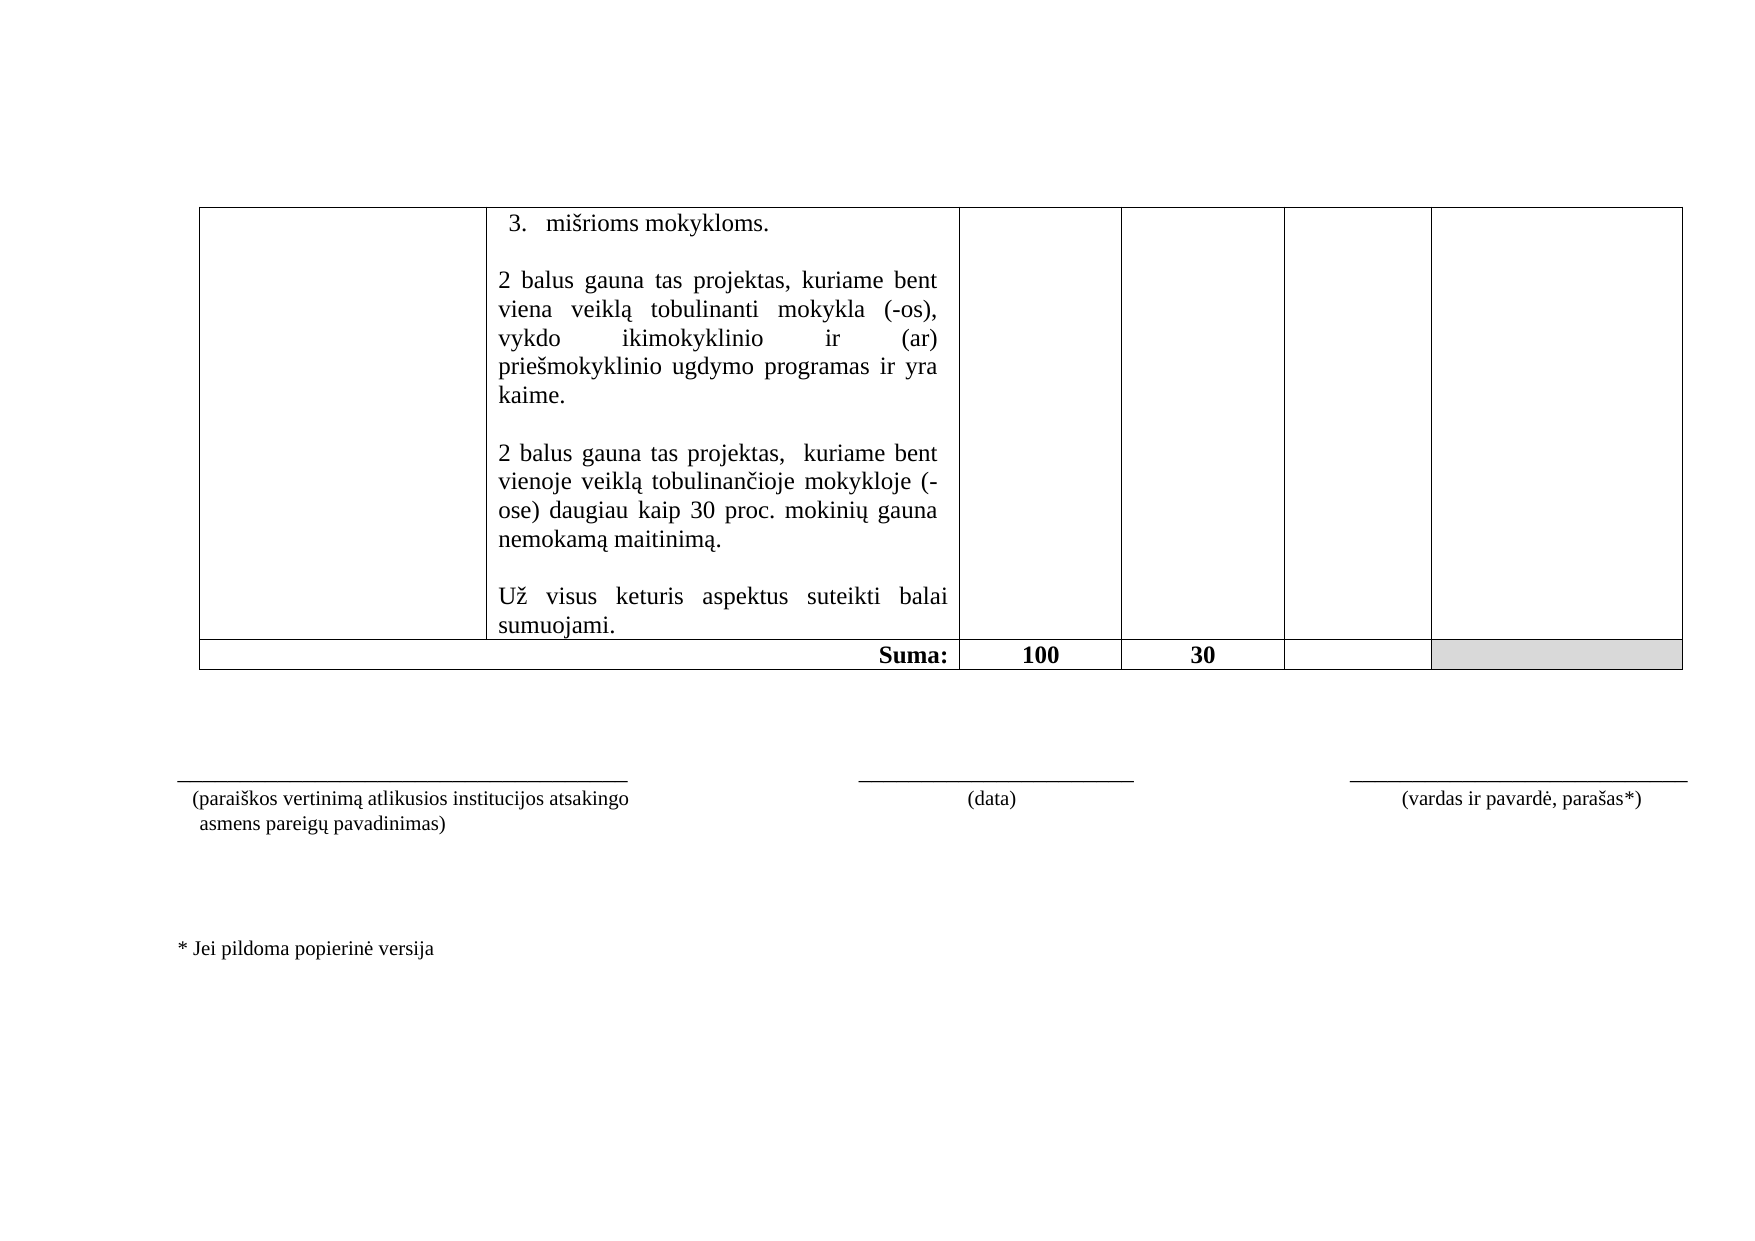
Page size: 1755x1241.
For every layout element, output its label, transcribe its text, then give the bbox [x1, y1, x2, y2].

table_cell [1122, 208, 1284, 639]
table_cell 30 [1122, 640, 1284, 669]
table_cell [1432, 208, 1682, 639]
table_cell [960, 208, 1121, 639]
table_cell [1285, 208, 1431, 639]
text ____________________________________ ______________________ ___________________________ [177, 756, 1695, 785]
text * Jei pildoma popierinė versija [177, 935, 1695, 960]
table_cell [1432, 640, 1682, 669]
table_cell 3. mišrioms mokykloms. 2 balus gauna tas projektas, kuriame bent viena veiklą tobulinanti mokykla (-os), vykdo ikimokyklinio ir (ar) priešmokyklinio ugdymo programas ir yra kaime. 2 balus gauna tas projektas, kuriame bent vienoje veiklą tobulinančioje mokykloje (-ose) daugiau kaip 30 proc. mokinių gauna nemokamą maitinimą. Už visus keturis aspektus suteikti balai sumuojami. [487, 208, 959, 639]
table_cell [1285, 640, 1431, 669]
text asmens pareigų pavadinimas) [177, 810, 1695, 835]
table_cell 100 [960, 640, 1121, 669]
table_cell [200, 208, 486, 639]
text (paraiškos vertinimą atlikusios institucijos atsakingo (data) (vardas ir pavardė, parašas*) [177, 785, 1695, 810]
table_cell Suma: [200, 640, 959, 669]
table_header [189, 207, 1745, 727]
